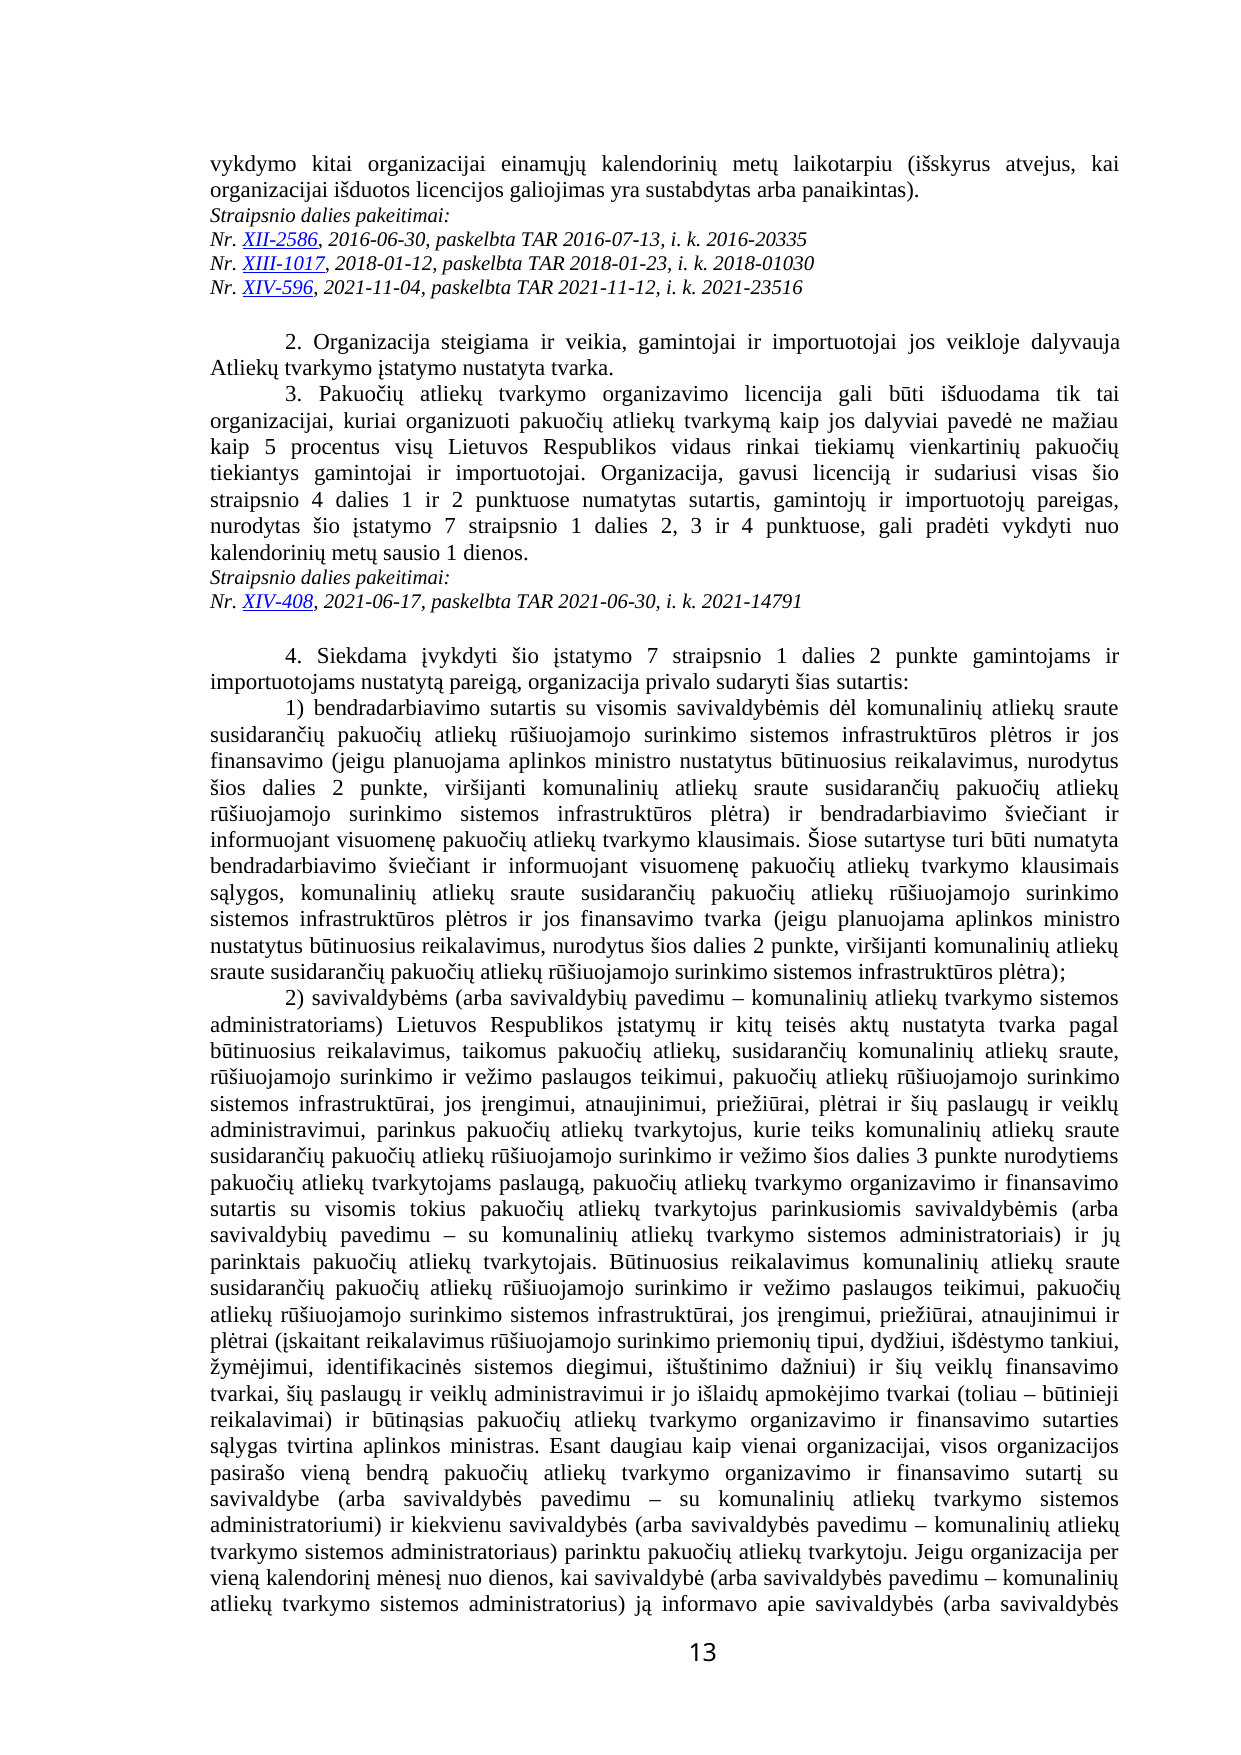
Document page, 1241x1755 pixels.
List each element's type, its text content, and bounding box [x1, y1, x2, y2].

text Nr. XII-2586, 2016-06-30, paskelbta TAR 2016-07-13, i. k. 2016-20335 [210, 227, 1120, 251]
text Nr. XIV-408, 2021-06-17, paskelbta TAR 2021-06-30, i. k. 2021-14791 [210, 589, 1120, 613]
text 1) bendradarbiavimo sutartis su visomis savivaldybėmis dėl komunalinių atliekų sraute susidarančių pakuočių atliekų rūšiuojamojo surinkimo sistemos infrastruktūros plėtros ir jos finansavimo (jeigu planuojama aplinkos ministro nustatytus būtinuosius reikalavimus, nurodytus šios dalies 2 punkte, viršijanti komunalinių atliekų sraute susidarančių pakuočių atliekų rūšiuojamojo surinkimo sistemos infrastruktūros plėtra) ir bendradarbiavimo šviečiant ir informuojant visuomenę pakuočių atliekų tvarkymo klausimais. Šiose sutartyse turi būti numatyta bendradarbiavimo šviečiant ir informuojant visuomenę pakuočių atliekų tvarkymo klausimais sąlygos, komunalinių atliekų sraute susidarančių pakuočių atliekų rūšiuojamojo surinkimo sistemos infrastruktūros plėtros ir jos finansavimo tvarka (jeigu planuojama aplinkos ministro nustatytus būtinuosius reikalavimus, nurodytus šios dalies 2 punkte, viršijanti komunalinių atliekų sraute susidarančių pakuočių atliekų rūšiuojamojo surinkimo sistemos infrastruktūros plėtra); [210, 694, 1120, 984]
text Straipsnio dalies pakeitimai: [210, 565, 1120, 589]
text 2) savivaldybėms (arba savivaldybių pavedimu – komunalinių atliekų tvarkymo sistemos administratoriams) Lietuvos Respublikos įstatymų ir kitų teisės aktų nustatyta tvarka pagal būtinuosius reikalavimus, taikomus pakuočių atliekų, susidarančių komunalinių atliekų sraute, rūšiuojamojo surinkimo ir vežimo paslaugos teikimui, pakuočių atliekų rūšiuojamojo surinkimo sistemos infrastruktūrai, jos įrengimui, atnaujinimui, priežiūrai, plėtrai ir šių paslaugų ir veiklų administravimui, parinkus pakuočių atliekų tvarkytojus, kurie teiks komunalinių atliekų sraute susidarančių pakuočių atliekų rūšiuojamojo surinkimo ir vežimo šios dalies 3 punkte nurodytiems pakuočių atliekų tvarkytojams paslaugą, pakuočių atliekų tvarkymo organizavimo ir finansavimo sutartis su visomis tokius pakuočių atliekų tvarkytojus parinkusiomis savivaldybėmis (arba savivaldybių pavedimu – su komunalinių atliekų tvarkymo sistemos administratoriais) ir jų parinktais pakuočių atliekų tvarkytojais. Būtinuosius reikalavimus komunalinių atliekų sraute susidarančių pakuočių atliekų rūšiuojamojo surinkimo ir vežimo paslaugos teikimui, pakuočių atliekų rūšiuojamojo surinkimo sistemos infrastruktūrai, jos įrengimui, priežiūrai, atnaujinimui ir plėtrai (įskaitant reikalavimus rūšiuojamojo surinkimo priemonių tipui, dydžiui, išdėstymo tankiui, žymėjimui, identifikacinės sistemos diegimui, ištuštinimo dažniui) ir šių veiklų finansavimo tvarkai, šių paslaugų ir veiklų administravimui ir jo išlaidų apmokėjimo tvarkai (toliau – būtinieji reikalavimai) ir būtinąsias pakuočių atliekų tvarkymo organizavimo ir finansavimo sutarties sąlygas tvirtina aplinkos ministras. Esant daugiau kaip vienai organizacijai, visos organizacijos pasirašo vieną bendrą pakuočių atliekų tvarkymo organizavimo ir finansavimo sutartį su savivaldybe (arba savivaldybės pavedimu – su komunalinių atliekų tvarkymo sistemos administratoriumi) ir kiekvienu savivaldybės (arba savivaldybės pavedimu – komunalinių atliekų tvarkymo sistemos administratoriaus) parinktu pakuočių atliekų tvarkytoju. Jeigu organizacija per vieną kalendorinį mėnesį nuo dienos, kai savivaldybė (arba savivaldybės pavedimu – komunalinių atliekų tvarkymo sistemos administratorius) ją informavo apie savivaldybės (arba savivaldybės [210, 984, 1120, 1617]
text 4. Siekdama įvykdyti šio įstatymo 7 straipsnio 1 dalies 2 punkte gamintojams ir importuotojams nustatytą pareigą, organizacija privalo sudaryti šias sutartis: [210, 642, 1120, 694]
text Nr. XIV-596, 2021-11-04, paskelbta TAR 2021-11-12, i. k. 2021-23516 [210, 275, 1120, 299]
text vykdymo kitai organizacijai einamųjų kalendorinių metų laikotarpiu (išskyrus atvejus, kai organizacijai išduotos licencijos galiojimas yra sustabdytas arba panaikintas). [210, 150, 1120, 203]
text 3. Pakuočių atliekų tvarkymo organizavimo licencija gali būti išduodama tik tai organizacijai, kuriai organizuoti pakuočių atliekų tvarkymą kaip jos dalyviai pavedė ne mažiau kaip 5 procentus visų Lietuvos Respublikos vidaus rinkai tiekiamų vienkartinių pakuočių tiekiantys gamintojai ir importuotojai. Organizacija, gavusi licenciją ir sudariusi visas šio straipsnio 4 dalies 1 ir 2 punktuose numatytas sutartis, gamintojų ir importuotojų pareigas, nurodytas šio įstatymo 7 straipsnio 1 dalies 2, 3 ir 4 punktuose, gali pradėti vykdyti nuo kalendorinių metų sausio 1 dienos. [210, 380, 1120, 565]
text Straipsnio dalies pakeitimai: [210, 203, 1120, 227]
text Nr. XIII-1017, 2018-01-12, paskelbta TAR 2018-01-23, i. k. 2018-01030 [210, 251, 1120, 275]
text 2. Organizacija steigiama ir veikia, gamintojai ir importuotojai jos veikloje dalyvauja Atliekų tvarkymo įstatymo nustatyta tvarka. [210, 328, 1120, 380]
